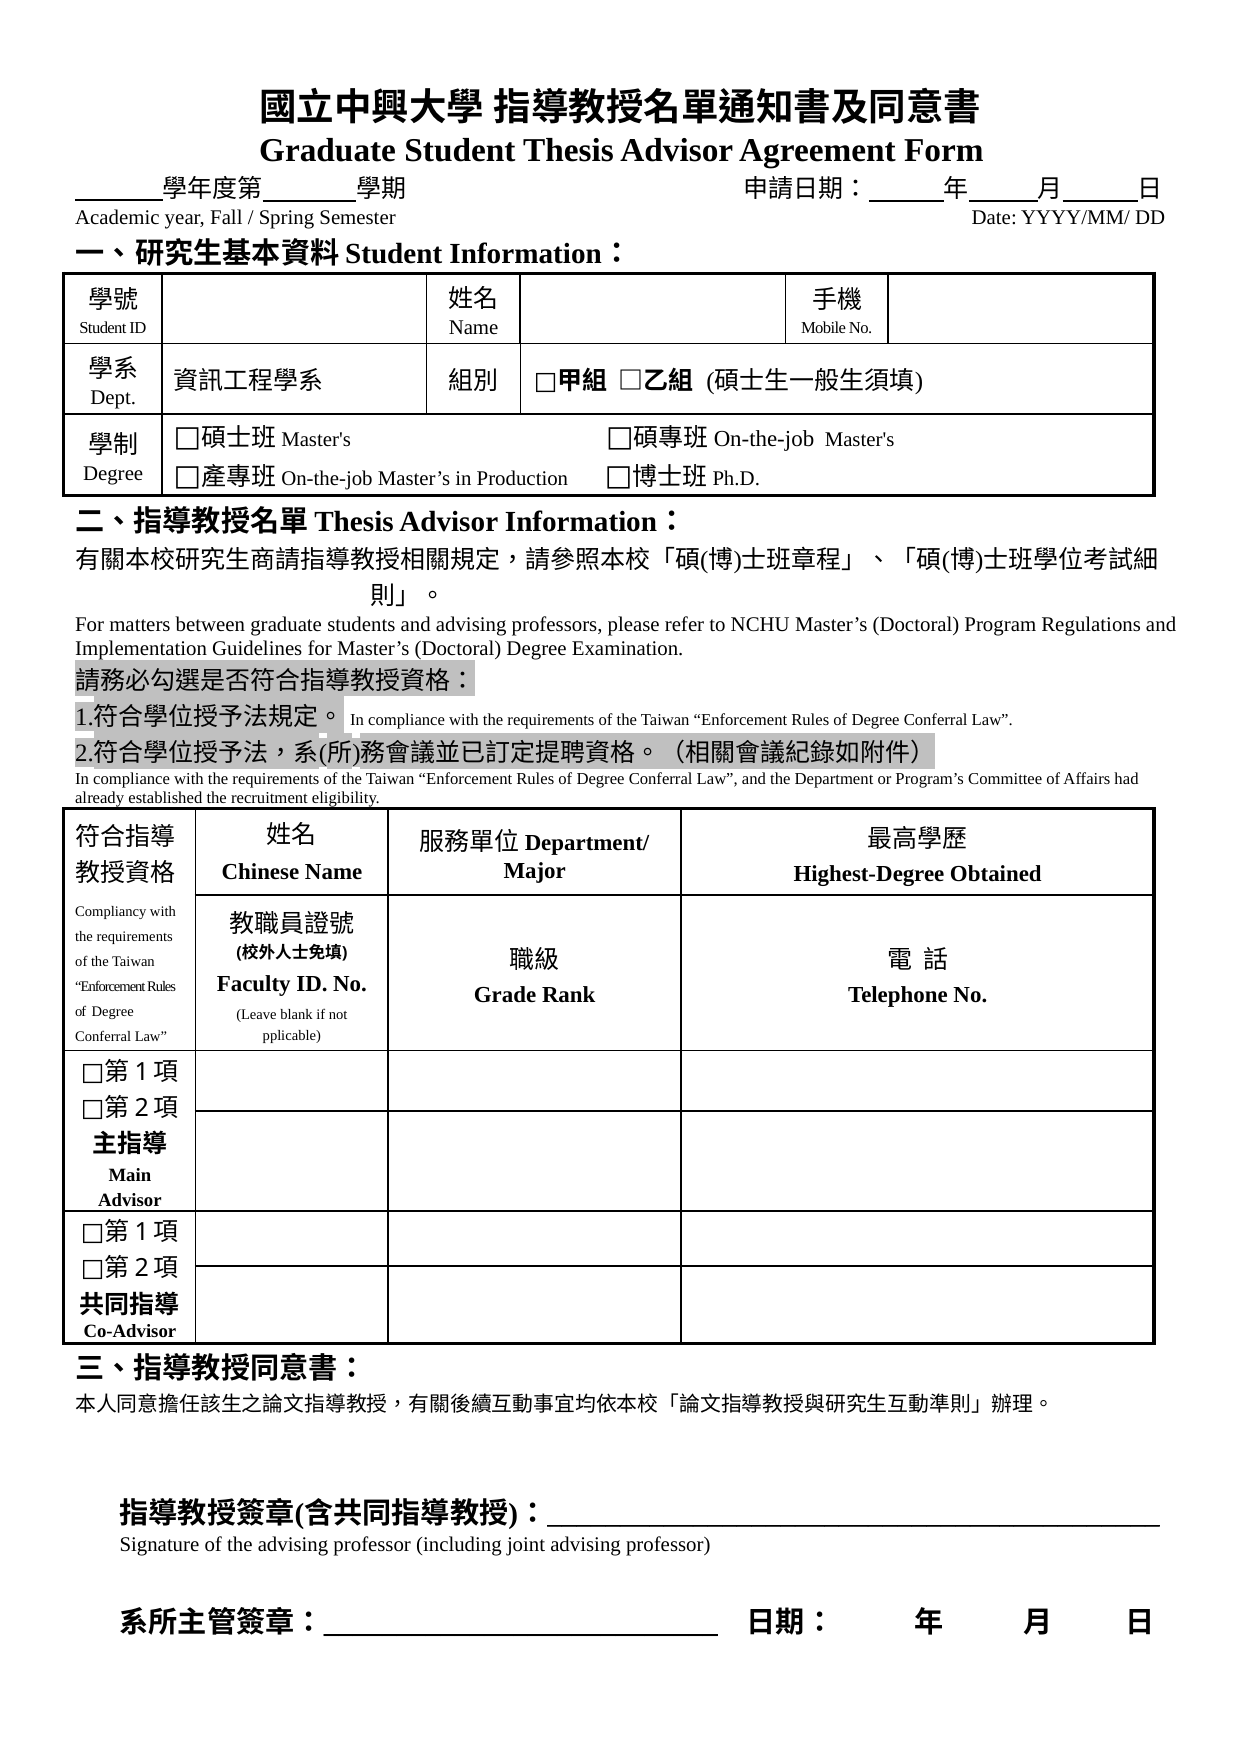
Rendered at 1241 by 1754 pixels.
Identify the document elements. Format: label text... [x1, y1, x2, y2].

table_header 姓名 Chinese Name [196, 810, 387, 894]
table_header 最高學歷 Highest-Degree Obtained [682, 810, 1152, 894]
text In compliance with the requirements of the Taiwan “Enforcement Rules of Degree Conferral Law”, and the Department or Program’s Committee of Affairs had already established the recruitment eligibility. [75, 769, 1165, 807]
table_header [889, 275, 1152, 342]
table_cell 教職員證號 (校外人士免填) Faculty ID. No. (Leave blank if not pplicable) [196, 896, 387, 1050]
text Signature of the advising professor (including joint advising professor) [119, 1532, 1165, 1556]
text 本人同意擔任該生之論文指導教授，有關後續互動事宜均依本校「論文指導教授與研究生互動準則」辦理。 [75, 1387, 1197, 1418]
text 指導教授簽章(含共同指導教授)：__________________________________________ [119, 1489, 1165, 1532]
table_cell [196, 1051, 387, 1110]
table_cell 學系Dept. [65, 344, 161, 413]
table_cell [196, 1267, 387, 1342]
text 三、指導教授同意書： [75, 1345, 1165, 1387]
text 二、指導教授名單Thesis Advisor Information： [75, 497, 1165, 539]
text 2.符合學位授予法，系(所)務會議並已訂定提聘資格。（相關會議紀錄如附件） [75, 733, 1165, 769]
text 請務必勾選是否符合指導教授資格： [75, 660, 1165, 696]
table_cell □甲組 □乙組 (碩士生一般生須填) [521, 344, 1152, 413]
table_cell □碩士班Master's □碩專班On-the-job Master's □產專班On-the-job Master’s in Production □博士班Ph.D. [163, 415, 1152, 494]
text 有關本校研究生商請指導教授相關規定，請參照本校「碩(博)士班章程」、「碩(博)士班學位考試細則」。 [75, 539, 1197, 612]
text 系所主管簽章：___________________________ 日期： 年 月 日 [119, 1599, 1165, 1641]
table_header 符合指導教授資格 Compliancy with the requirements of the Taiwan “Enforcement Rules of Degree Conferral Law” [65, 810, 195, 1050]
table_header 學號 Student ID [65, 275, 161, 342]
text Graduate Student Thesis Advisor Agreement Form [75, 131, 1168, 169]
text Academic year, Fall / Spring Semester Date: YYYY/MM/ DD [75, 205, 1165, 229]
table_cell [389, 1051, 680, 1110]
table_cell □第1項 □第2項 主指導 Main Advisor [65, 1051, 195, 1210]
text 國立中興大學 指導教授名單通知書及同意書 [75, 76, 1165, 131]
table_cell [682, 1112, 1152, 1210]
table_cell [196, 1112, 387, 1210]
table_header [163, 275, 426, 342]
table_cell 電 話 Telephone No. [682, 896, 1152, 1050]
table_cell 資訊工程學系 [163, 344, 426, 413]
table_cell 職級 Grade Rank [389, 896, 680, 1050]
table_cell [196, 1212, 387, 1265]
table_cell 組別 [427, 344, 520, 413]
text 1.符合學位授予法規定。 In compliance with the requirements of the Taiwan “Enforcement Rules of Degree Conferral Law”. [75, 696, 1165, 733]
table_cell [682, 1267, 1152, 1342]
table_cell □第1項 □第2項 共同指導 Co-Advisor [65, 1212, 195, 1342]
table_cell [389, 1212, 680, 1265]
table_cell 學制 Degree [65, 415, 161, 494]
text For matters between graduate students and advising professors, please refer to NCHU Master’s (Doctoral) Program Regulations and Implementation Guidelines for Master’s (Doctoral) Degree Examination. [75, 612, 1197, 660]
table_header 服務單位Department/Major [389, 810, 680, 894]
table_cell [682, 1212, 1152, 1265]
list 研究生基本資料Student Information： [75, 229, 1165, 272]
table_cell [389, 1112, 680, 1210]
text 學年度第 學期 申請日期： 年 月 日 [75, 169, 1168, 205]
table_cell [682, 1051, 1152, 1110]
table_header [521, 275, 785, 342]
table_header 姓名 Name [427, 275, 519, 342]
table_cell [389, 1267, 680, 1342]
table_header 手機 Mobile No. [786, 275, 887, 342]
